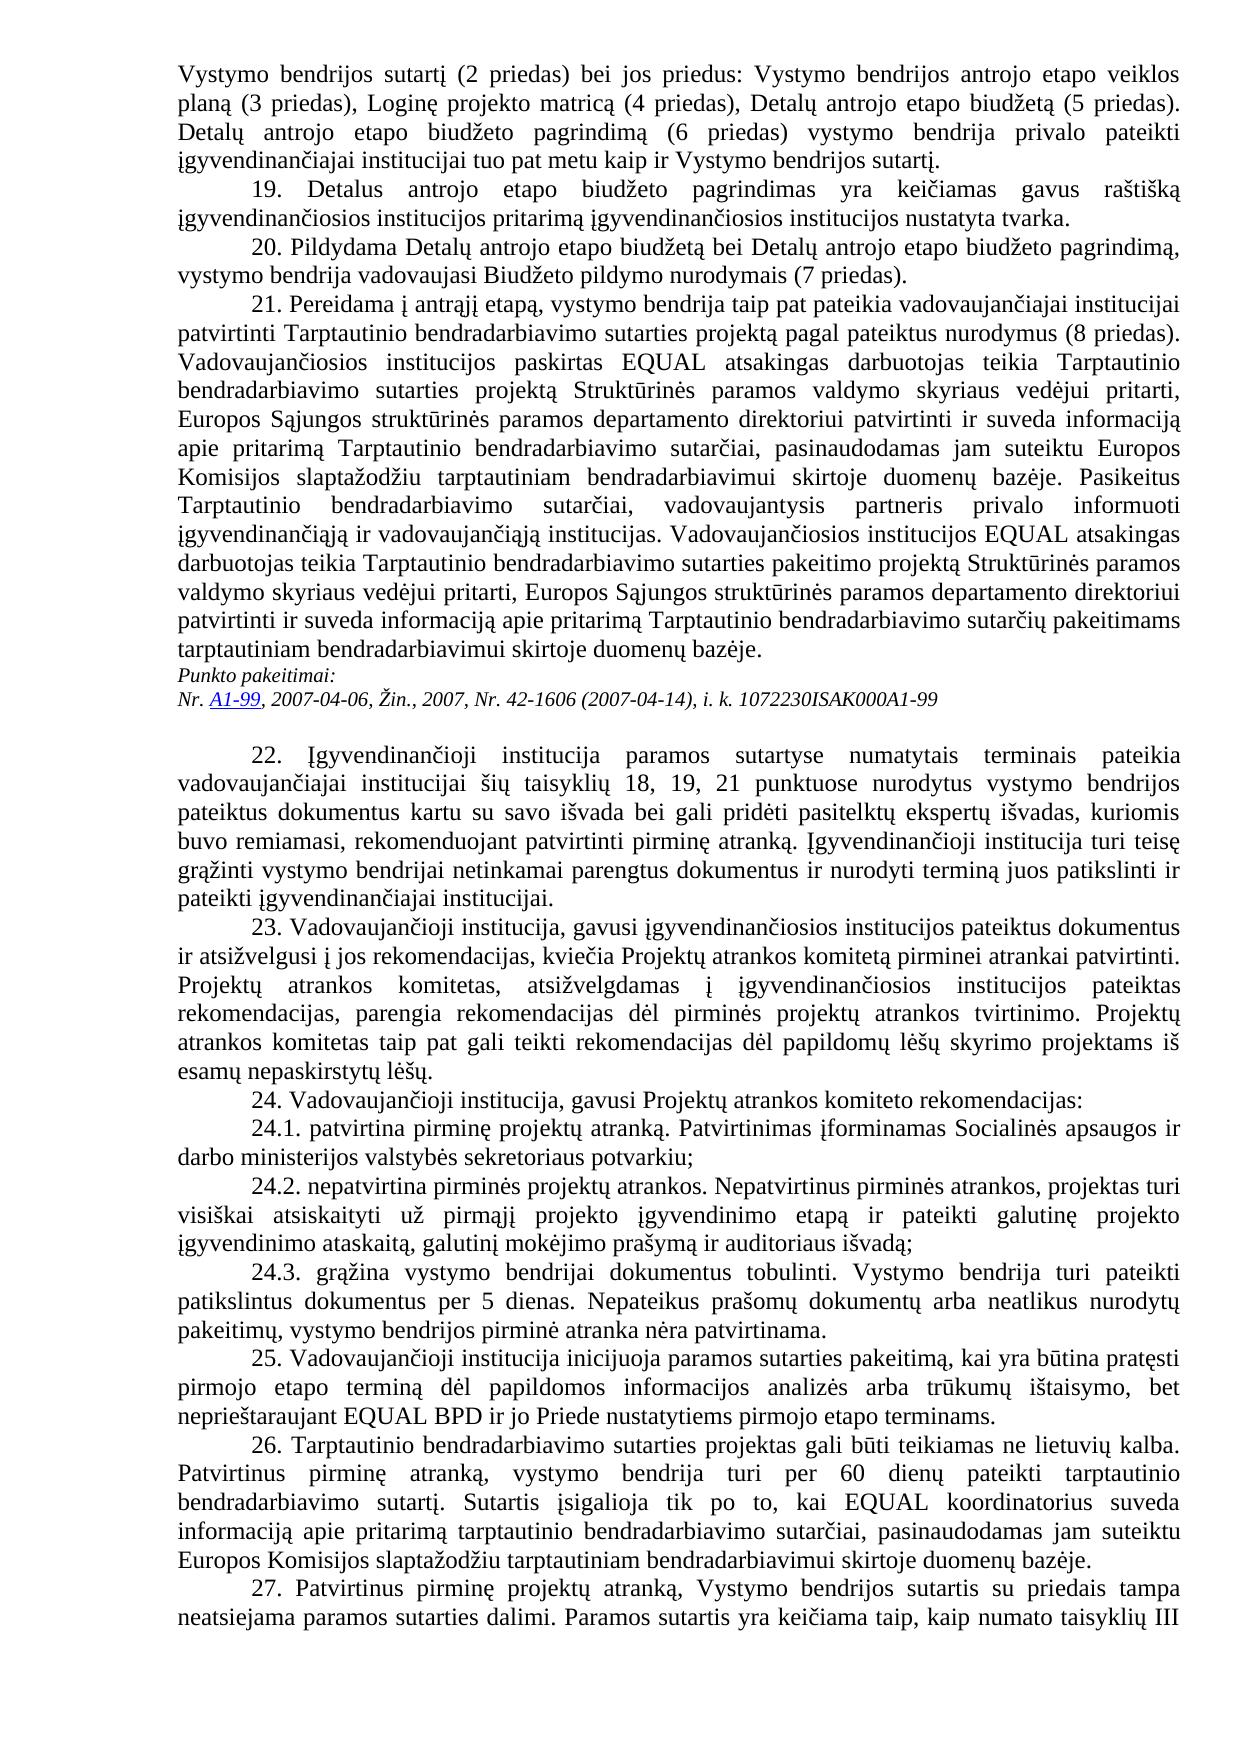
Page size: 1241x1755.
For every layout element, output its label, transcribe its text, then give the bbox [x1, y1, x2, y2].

text 21. Pereidama į antrąjį etapą, vystymo bendrija taip pat pateikia vadovaujančiajai institucijai patvirtinti Tarptautinio bendradarbiavimo sutarties projektą pagal pateiktus nurodymus (8 priedas). Vadovaujančiosios institucijos paskirtas EQUAL atsakingas darbuotojas teikia Tarptautinio bendradarbiavimo sutarties projektą Struktūrinės paramos valdymo skyriaus vedėjui pritarti, Europos Sąjungos struktūrinės paramos departamento direktoriui patvirtinti ir suveda informaciją apie pritarimą Tarptautinio bendradarbiavimo sutarčiai, pasinaudodamas jam suteiktu Europos Komisijos slaptažodžiu tarptautiniam bendradarbiavimui skirtoje duomenų bazėje. Pasikeitus Tarptautinio bendradarbiavimo sutarčiai, vadovaujantysis partneris privalo informuoti įgyvendinančiąją ir vadovaujančiąją institucijas. Vadovaujančiosios institucijos EQUAL atsakingas darbuotojas teikia Tarptautinio bendradarbiavimo sutarties pakeitimo projektą Struktūrinės paramos valdymo skyriaus vedėjui pritarti, Europos Sąjungos struktūrinės paramos departamento direktoriui patvirtinti ir suveda informaciją apie pritarimą Tarptautinio bendradarbiavimo sutarčių pakeitimams tarptautiniam bendradarbiavimui skirtoje duomenų bazėje. [177, 289, 1181, 663]
text 20. Pildydama Detalų antrojo etapo biudžetą bei Detalų antrojo etapo biudžeto pagrindimą, vystymo bendrija vadovaujasi Biudžeto pildymo nurodymais (7 priedas). [177, 232, 1181, 289]
text Punkto pakeitimai: [177, 663, 1181, 687]
text 23. Vadovaujančioji institucija, gavusi įgyvendinančiosios institucijos pateiktus dokumentus ir atsižvelgusi į jos rekomendacijas, kviečia Projektų atrankos komitetą pirminei atrankai patvirtinti. Projektų atrankos komitetas, atsižvelgdamas į įgyvendinančiosios institucijos pateiktas rekomendacijas, parengia rekomendacijas dėl pirminės projektų atrankos tvirtinimo. Projektų atrankos komitetas taip pat gali teikti rekomendacijas dėl papildomų lėšų skyrimo projektams iš esamų nepaskirstytų lėšų. [177, 912, 1181, 1085]
text 26. Tarptautinio bendradarbiavimo sutarties projektas gali būti teikiamas ne lietuvių kalba. Patvirtinus pirminę atranką, vystymo bendrija turi per 60 dienų pateikti tarptautinio bendradarbiavimo sutartį. Sutartis įsigalioja tik po to, kai EQUAL koordinatorius suveda informaciją apie pritarimą tarptautinio bendradarbiavimo sutarčiai, pasinaudodamas jam suteiktu Europos Komisijos slaptažodžiu tarptautiniam bendradarbiavimui skirtoje duomenų bazėje. [177, 1430, 1181, 1573]
text 19. Detalus antrojo etapo biudžeto pagrindimas yra keičiamas gavus raštišką įgyvendinančiosios institucijos pritarimą įgyvendinančiosios institucijos nustatyta tvarka. [177, 174, 1181, 232]
text 22. Įgyvendinančioji institucija paramos sutartyse numatytais terminais pateikia vadovaujančiajai institucijai šių taisyklių 18, 19, 21 punktuose nurodytus vystymo bendrijos pateiktus dokumentus kartu su savo išvada bei gali pridėti pasitelktų ekspertų išvadas, kuriomis buvo remiamasi, rekomenduojant patvirtinti pirminę atranką. Įgyvendinančioji institucija turi teisę grąžinti vystymo bendrijai netinkamai parengtus dokumentus ir nurodyti terminą juos patikslinti ir pateikti įgyvendinančiajai institucijai. [177, 740, 1181, 912]
text 27. Patvirtinus pirminę projektų atranką, Vystymo bendrijos sutartis su priedais tampa neatsiejama paramos sutarties dalimi. Paramos sutartis yra keičiama taip, kaip numato taisyklių III [177, 1573, 1181, 1631]
text Vystymo bendrijos sutartį (2 priedas) bei jos priedus: Vystymo bendrijos antrojo etapo veiklos planą (3 priedas), Loginę projekto matricą (4 priedas), Detalų antrojo etapo biudžetą (5 priedas). Detalų antrojo etapo biudžeto pagrindimą (6 priedas) vystymo bendrija privalo pateikti įgyvendinančiajai institucijai tuo pat metu kaip ir Vystymo bendrijos sutartį. [177, 59, 1181, 174]
text 24. Vadovaujančioji institucija, gavusi Projektų atrankos komiteto rekomendacijas: [177, 1085, 1181, 1113]
text 24.2. nepatvirtina pirminės projektų atrankos. Nepatvirtinus pirminės atrankos, projektas turi visiškai atsiskaityti už pirmąjį projekto įgyvendinimo etapą ir pateikti galutinę projekto įgyvendinimo ataskaitą, galutinį mokėjimo prašymą ir auditoriaus išvadą; [177, 1171, 1181, 1257]
text 25. Vadovaujančioji institucija inicijuoja paramos sutarties pakeitimą, kai yra būtina pratęsti pirmojo etapo terminą dėl papildomos informacijos analizės arba trūkumų ištaisymo, bet neprieštaraujant EQUAL BPD ir jo Priede nustatytiems pirmojo etapo terminams. [177, 1343, 1181, 1430]
text 24.1. patvirtina pirminę projektų atranką. Patvirtinimas įforminamas Socialinės apsaugos ir darbo ministerijos valstybės sekretoriaus potvarkiu; [177, 1113, 1181, 1171]
text 24.3. grąžina vystymo bendrijai dokumentus tobulinti. Vystymo bendrija turi pateikti patikslintus dokumentus per 5 dienas. Nepateikus prašomų dokumentų arba neatlikus nurodytų pakeitimų, vystymo bendrijos pirminė atranka nėra patvirtinama. [177, 1257, 1181, 1343]
text Nr. A1-99, 2007-04-06, Žin., 2007, Nr. 42-1606 (2007-04-14), i. k. 1072230ISAK000A1-99 [177, 687, 1181, 711]
